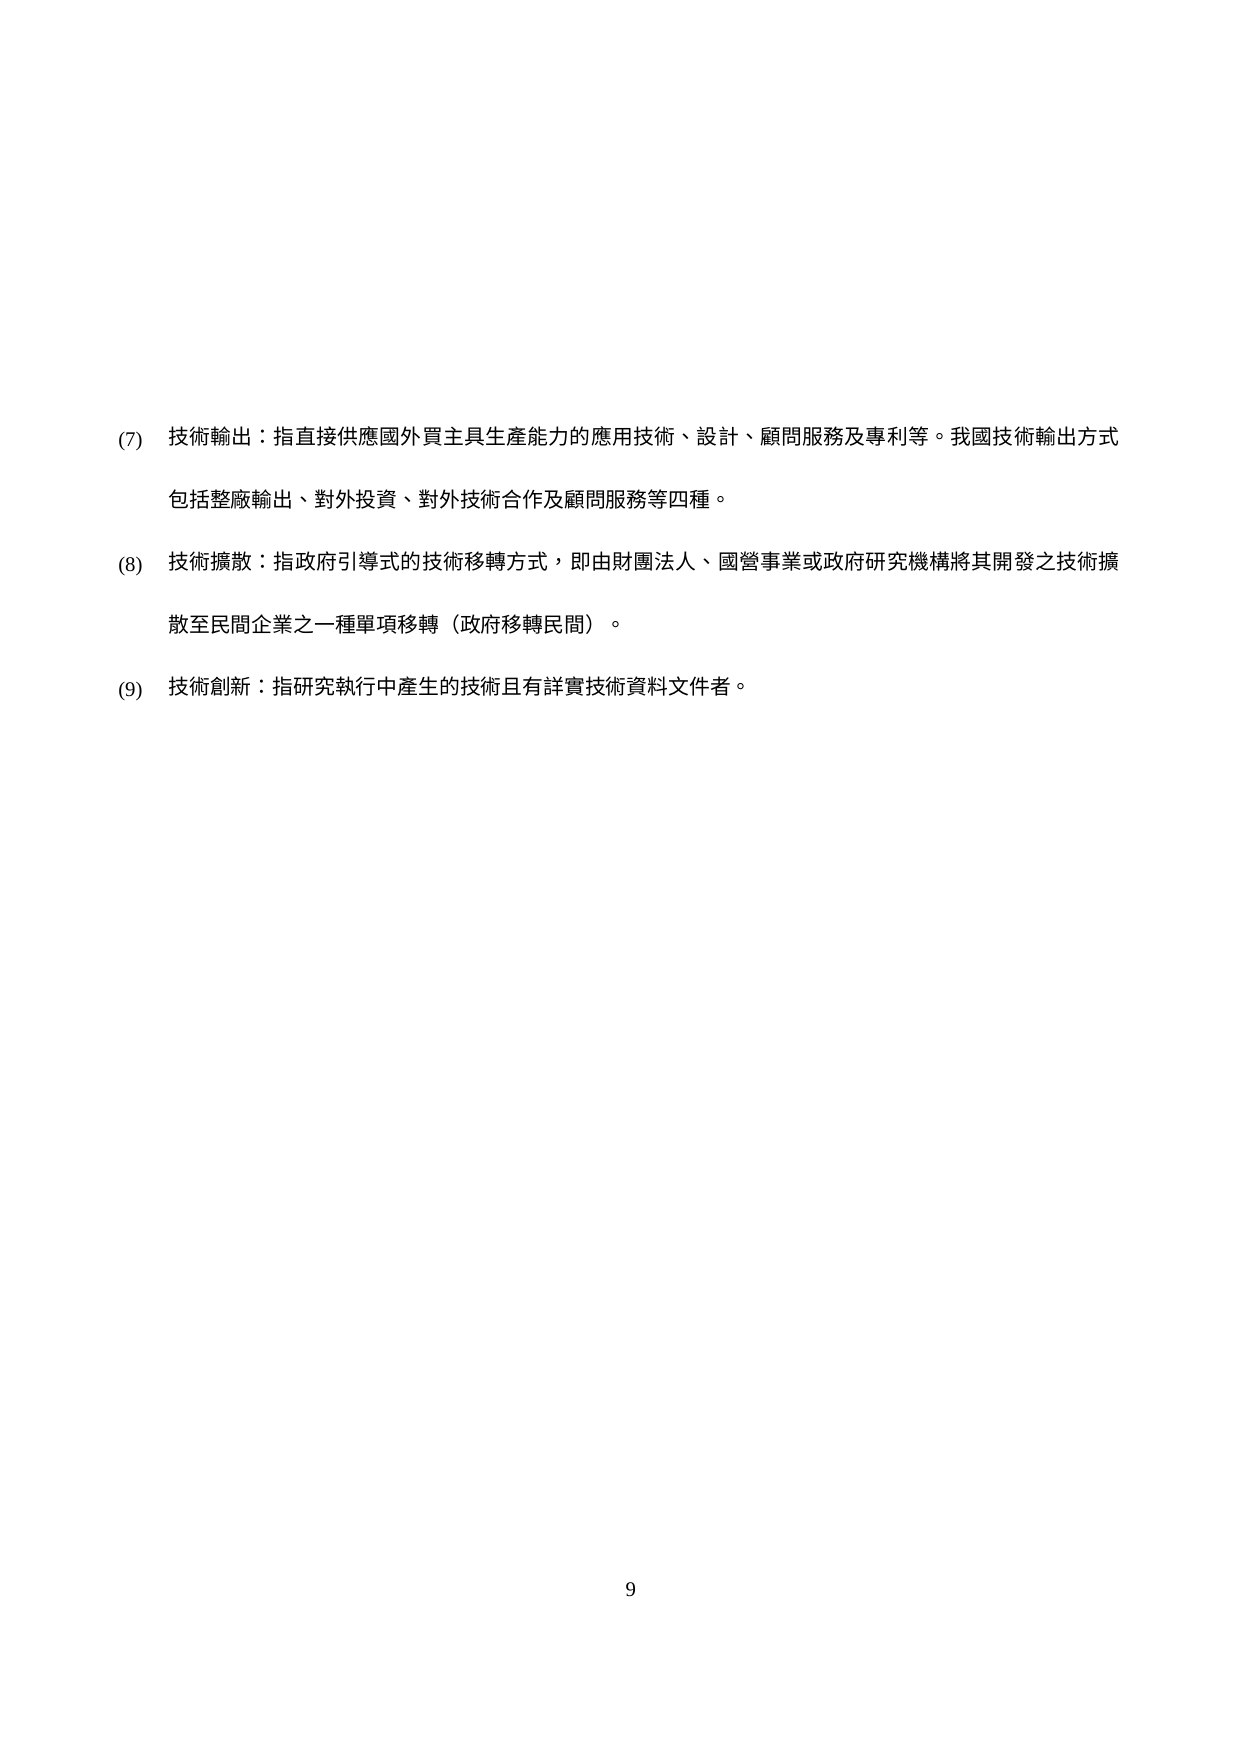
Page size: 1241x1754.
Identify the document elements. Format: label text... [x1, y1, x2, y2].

list 技術輸出：指直接供應國外買主具生產能力的應用技術、設計、顧問服務及專利等。我國技術輸出方式包括整廠輸出、對外投資、對外技術合作及顧問服務等四種。 [118, 388, 1122, 513]
list 技術擴散：指政府引導式的技術移轉方式，即由財團法人、國營事業或政府研究機構將其開發之技術擴散至民間企業之一種單項移轉（政府移轉民間）。 [118, 513, 1122, 638]
list 技術創新：指研究執行中產生的技術且有詳實技術資料文件者。 [118, 638, 1122, 701]
